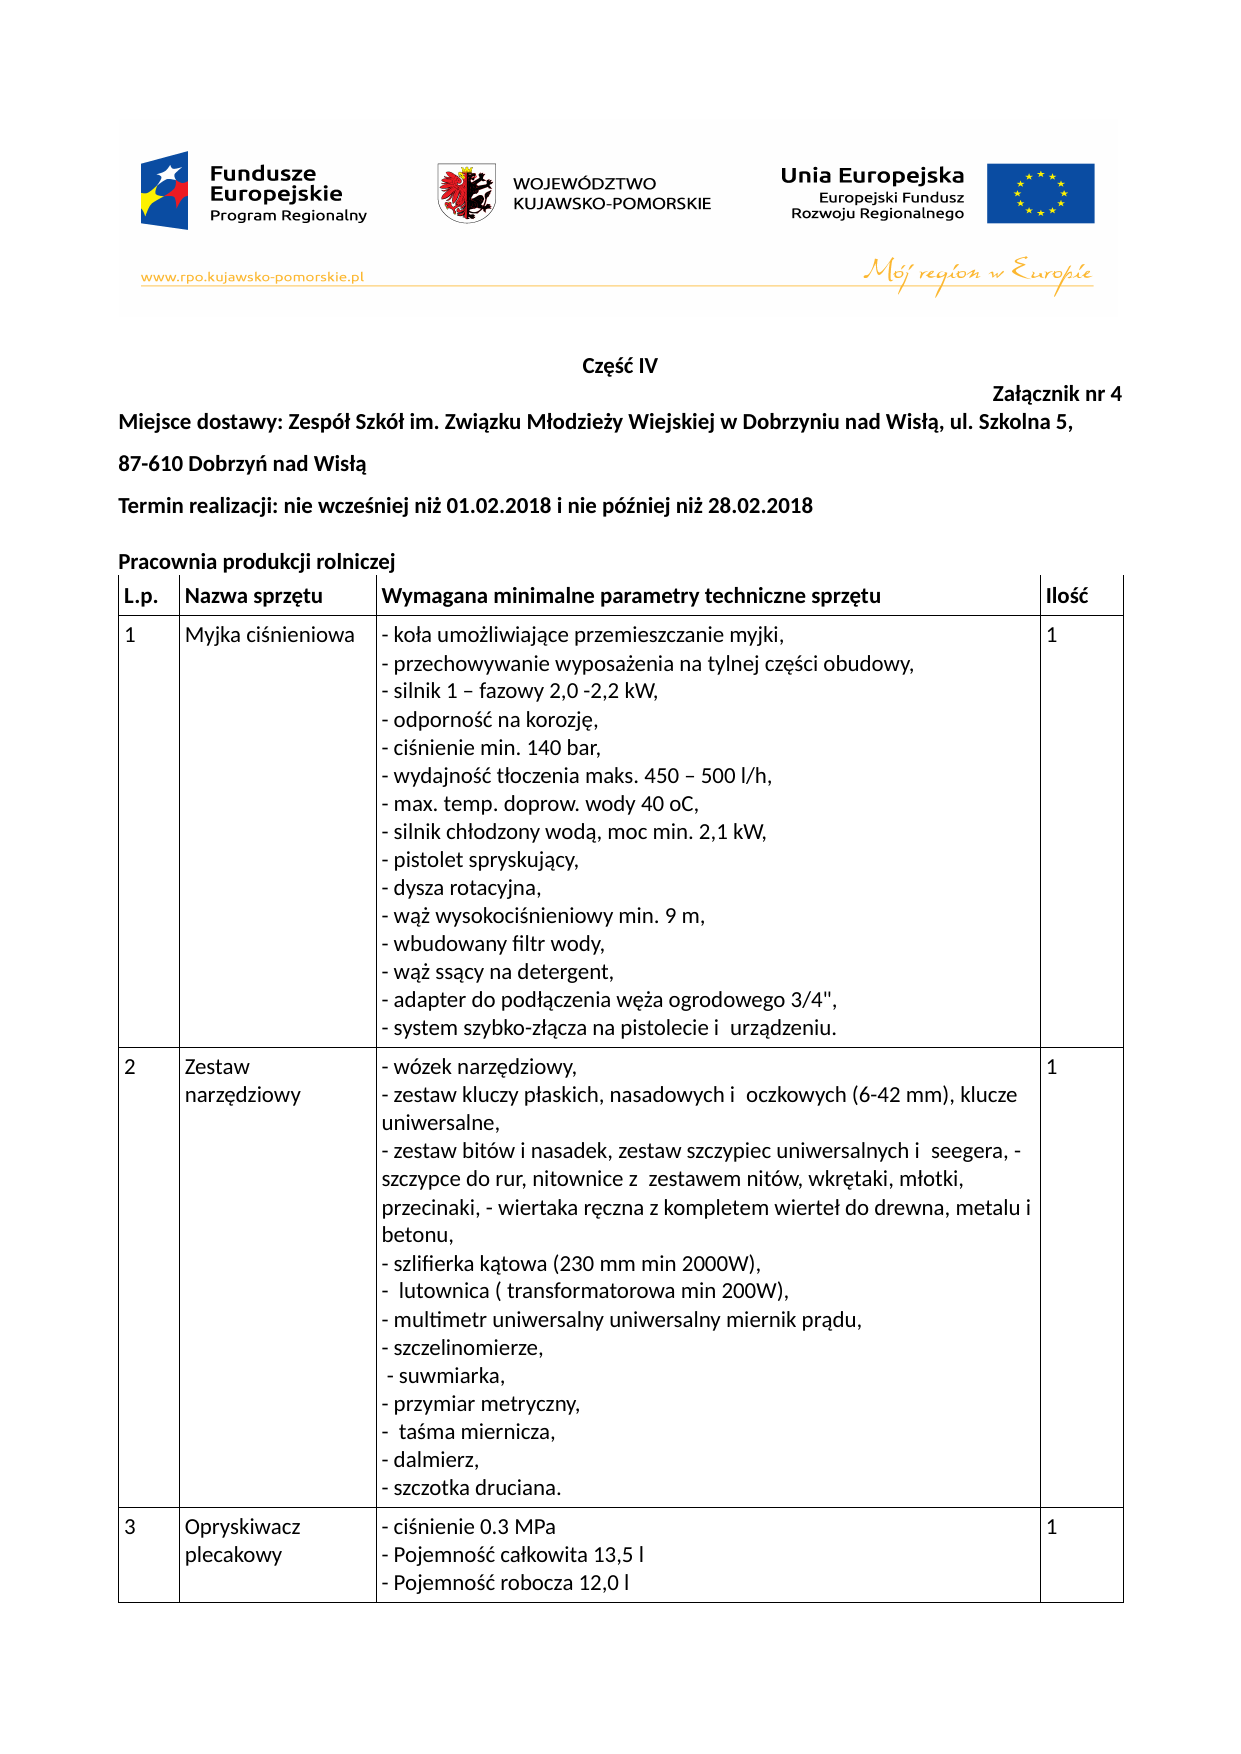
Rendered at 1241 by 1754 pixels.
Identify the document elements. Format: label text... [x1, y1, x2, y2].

table_header L.p. [119, 575, 179, 615]
table_cell 3 [119, 1508, 179, 1602]
table_cell 2 [119, 1048, 179, 1507]
text Część IV [118, 351, 1122, 379]
table_header Nazwa sprzętu [180, 575, 376, 615]
table_cell - ciśnienie 0.3 MPa - Pojemność całkowita 13,5 l - Pojemność robocza 12,0 l [377, 1508, 1040, 1602]
text Termin realizacji: nie wcześniej niż 01.02.2018 i nie później niż 28.02.2018 [118, 491, 1122, 519]
table_cell - koła umożliwiające przemieszczanie myjki, - przechowywanie wyposażenia na tylnej części obudowy, - silnik 1 – fazowy 2,0 -2,2 kW, - odporność na korozję, - ciśnienie min. 140 bar, - wydajność tłoczenia maks. 450 – 500 l/h, - max. temp. doprow. wody 40 oC, - silnik chłodzony wodą, moc min. 2,1 kW, - pistolet spryskujący, - dysza rotacyjna, - wąż wysokociśnieniowy min. 9 m, - wbudowany filtr wody, - wąż ssący na detergent, - adapter do podłączenia węża ogrodowego 3/4", - system szybko-złącza na pistolecie i urządzeniu. [377, 616, 1040, 1047]
picture [119, 119, 1118, 317]
table_header Wymagana minimalne parametry techniczne sprzętu [377, 575, 1040, 615]
table_cell 1 [119, 616, 179, 1047]
text Miejsce dostawy: Zespół Szkół im. Związku Młodzieży Wiejskiej w Dobrzyniu nad Wisłą, ul. Szkolna 5, [118, 407, 1122, 435]
text Pracownia produkcji rolniczej [118, 547, 1122, 575]
table_cell Zestaw narzędziowy [180, 1048, 376, 1507]
table_cell Myjka ciśnieniowa [180, 616, 376, 1047]
table_cell 1 [1041, 1508, 1123, 1602]
table_header Ilość [1041, 575, 1123, 615]
table_cell Opryskiwacz plecakowy [180, 1508, 376, 1602]
table_cell 1 [1041, 616, 1123, 1047]
table_cell 1 [1041, 1048, 1123, 1507]
text 87-610 Dobrzyń nad Wisłą [118, 449, 1122, 477]
text Załącznik nr 4 [118, 379, 1122, 407]
table_cell - wózek narzędziowy, - zestaw kluczy płaskich, nasadowych i oczkowych (6-42 mm), klucze uniwersalne, - zestaw bitów i nasadek, zestaw szczypiec uniwersalnych i seegera, -szczypce do rur, nitownice z zestawem nitów, wkrętaki, młotki, przecinaki, - wiertaka ręczna z kompletem wierteł do drewna, metalu i betonu, - szlifierka kątowa (230 mm min 2000W), - lutownica ( transformatorowa min 200W), - multimetr uniwersalny uniwersalny miernik prądu, - szczelinomierze, - suwmiarka, - przymiar metryczny, - taśma miernicza, - dalmierz, - szczotka druciana. [377, 1048, 1040, 1507]
